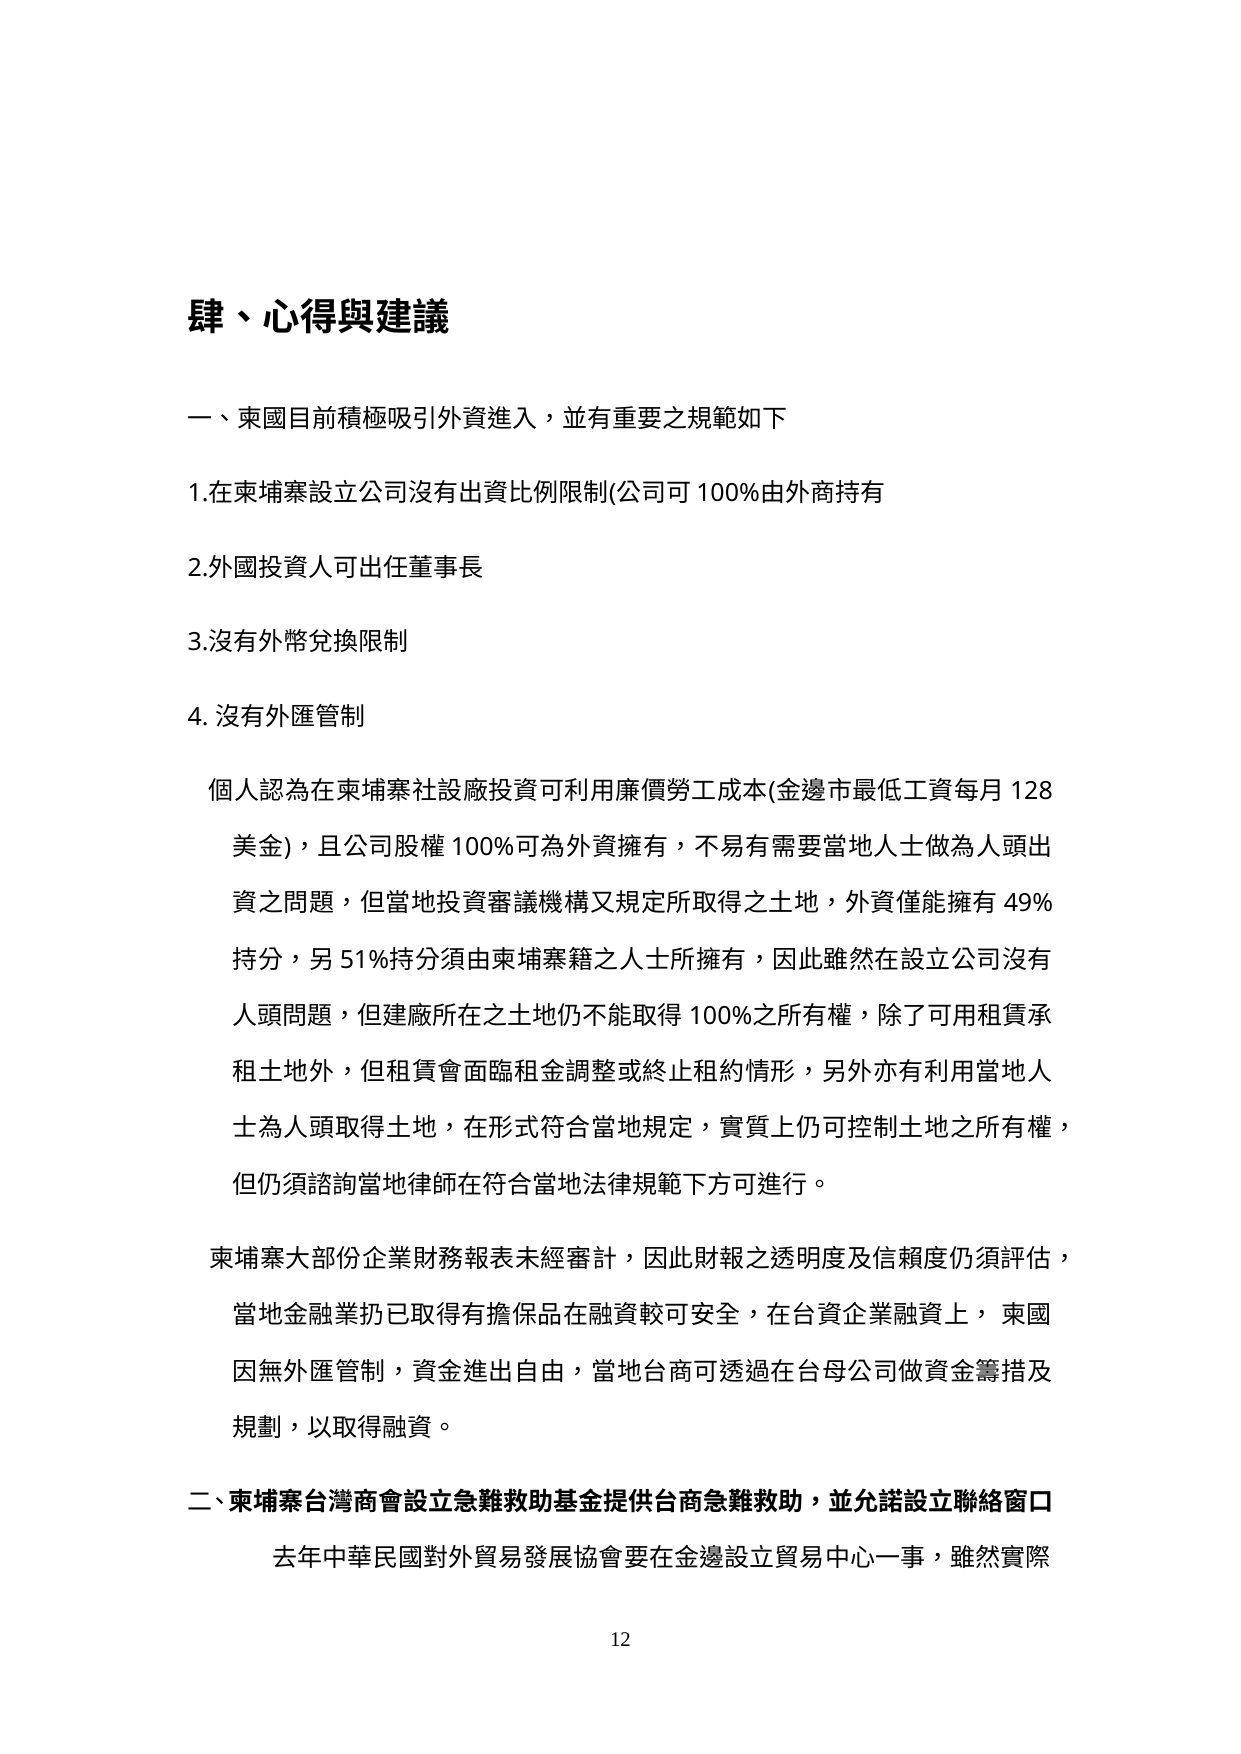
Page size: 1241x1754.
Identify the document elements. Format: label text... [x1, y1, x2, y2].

text 柬埔寨大部份企業財務報表未經審計，因此財報之透明度及信賴度仍須評估，當地金融業扔已取得有擔保品在融資較可安全，在台資企業融資上， 柬國因無外匯管制，資金進出自由，當地台商可透過在台母公司做資金籌措及規劃，以取得融資。 [187, 1238, 1053, 1444]
text 2.外國投資人可出任董事長 [187, 547, 1053, 584]
text 4. 沒有外匯管制 [187, 695, 1053, 733]
text 一、柬國目前積極吸引外資進入，並有重要之規範如下 [187, 398, 1053, 435]
text 3.沒有外幣兌換限制 [187, 621, 1053, 658]
text 個人認為在柬埔寨社設廠投資可利用廉價勞工成本(金邊市最低工資每月128美金)，且公司股權100%可為外資擁有，不易有需要當地人士做為人頭出資之問題，但當地投資審議機構又規定所取得之土地，外資僅能擁有49%持分，另51%持分須由柬埔寨籍之人士所擁有，因此雖然在設立公司沒有人頭問題，但建廠所在之土地仍不能取得100%之所有權，除了可用租賃承租土地外，但租賃會面臨租金調整或終止租約情形，另外亦有利用當地人士為人頭取得土地，在形式符合當地規定，實質上仍可控制土地之所有權，但仍須諮詢當地律師在符合當地法律規範下方可進行。 [187, 770, 1053, 1201]
text 肆、心得與建議 [187, 277, 1053, 352]
text 二、柬埔寨台灣商會設立急難救助基金提供台商急難救助，並允諾設立聯絡窗口。 去年中華民國對外貿易發展協會要在金邊設立貿易中心一事，雖然實際上並無涉及官方，卻也因牽動柬國敏感神經而告終，可見台柬關係推動之困難。在兩國無法互設代表處之情況下，由台商總會林志龍會長聯合300位會員廠家自行募款，配合國內外交部及僑委會補助，設立了急難救助基金13萬美元，提供在柬台商之急難救助，並與柬國政府部門保持良好互動，直接反應台商在該國之經營狀況，希望能鋪設直接溝通之平台。 [187, 1481, 1053, 1575]
text 1.在柬埔寨設立公司沒有出資比例限制(公司可100%由外商持有 [187, 472, 1053, 510]
